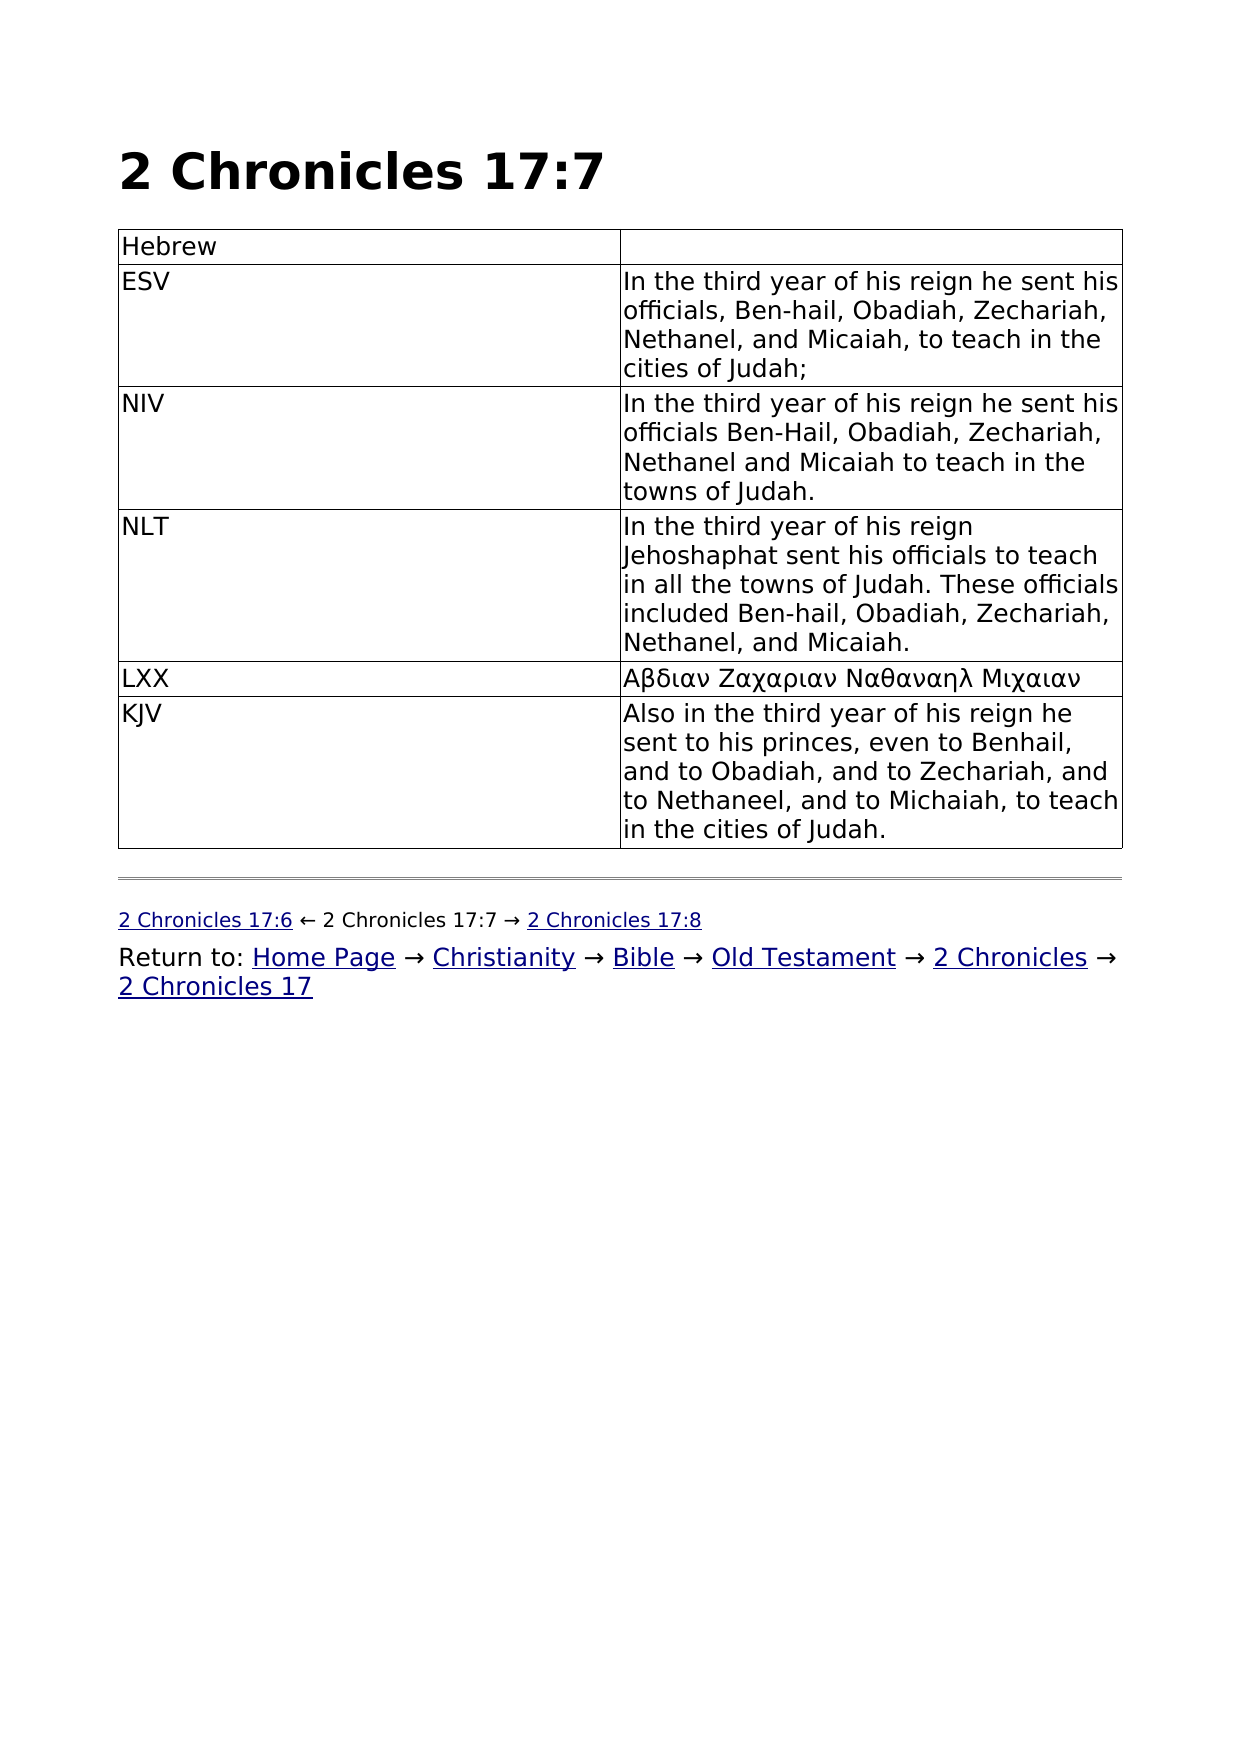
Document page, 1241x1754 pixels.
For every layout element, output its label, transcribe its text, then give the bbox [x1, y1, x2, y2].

table_cell NLT [119, 510, 620, 661]
table_header Hebrew [119, 230, 620, 264]
subtitle 2 Chronicles 17:7 [118, 143, 1122, 201]
table_cell In the third year of his reign he sent his officials Ben-Hail, Obadiah, Zechariah, Nethanel and Micaiah to teach in the towns of Judah. [621, 387, 1122, 509]
table_cell KJV [119, 697, 620, 848]
table_cell In the third year of his reign Jehoshaphat sent his officials to teach in all the towns of Judah. These officials included Ben-hail, Obadiah, Zechariah, Nethanel, and Micaiah. [621, 510, 1122, 661]
text Return to: Home Page → Christianity → Bible → Old Testament → 2 Chronicles → 2 Chronicles 17 [118, 943, 1122, 1001]
table_cell LXX [119, 662, 620, 696]
text 2 Chronicles 17:6 ← 2 Chronicles 17:7 → 2 Chronicles 17:8 [118, 909, 1122, 943]
table_cell ESV [119, 265, 620, 386]
table_cell Αβδιαν Ζαχαριαν Ναθαναηλ Μιχαιαν [621, 662, 1122, 696]
table_header [621, 230, 1122, 264]
table_cell In the third year of his reign he sent his officials, Ben-hail, Obadiah, Zechariah, Nethanel, and Micaiah, to teach in the cities of Judah; [621, 265, 1122, 386]
table_cell NIV [119, 387, 620, 509]
table_cell Also in the third year of his reign he sent to his princes, even to Benhail, and to Obadiah, and to Zechariah, and to Nethaneel, and to Michaiah, to teach in the cities of Judah. [621, 697, 1122, 848]
